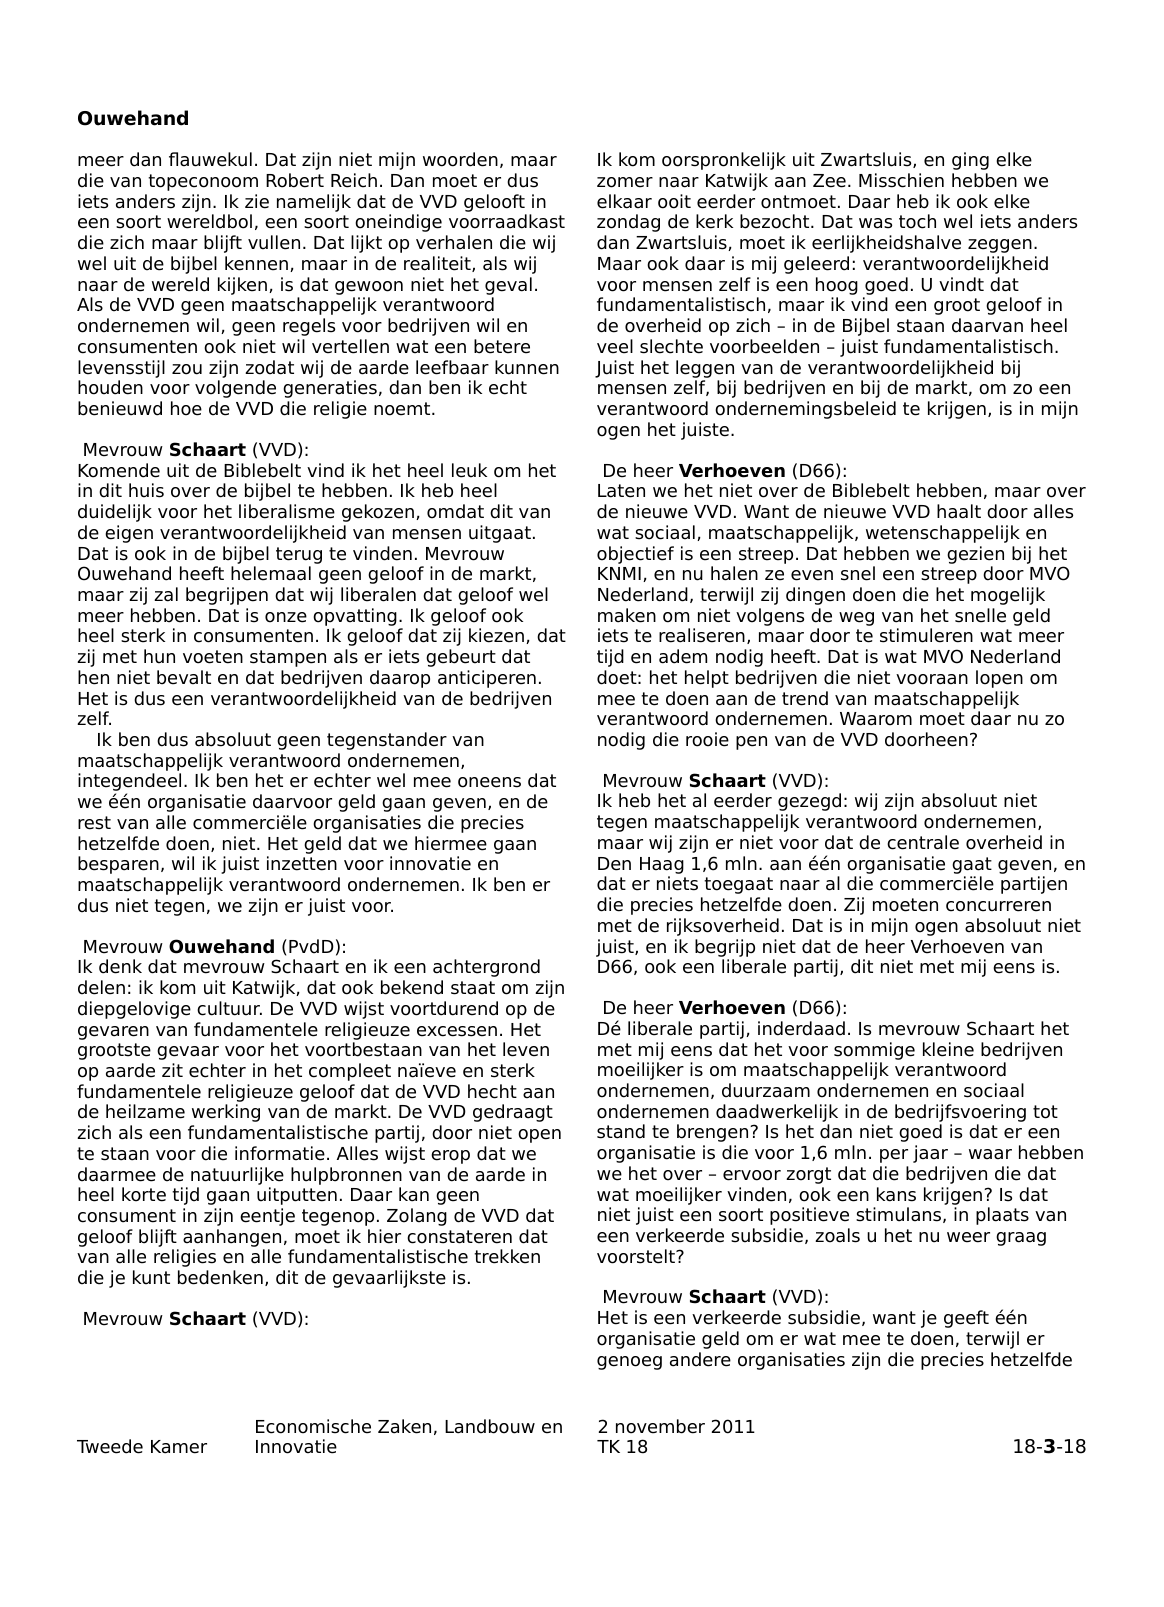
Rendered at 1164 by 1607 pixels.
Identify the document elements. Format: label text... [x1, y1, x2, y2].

text Ik heb het al eerder gezegd: wij zijn absoluut niet tegen maatschappelijk verantwoord ondernemen, maar wij zijn er niet voor dat de centrale overheid in Den Haag 1,6 mln. aan één organisatie gaat geven, en dat er niets toegaat naar al die commerciële partijen die precies hetzelfde doen. Zij moeten concurreren met de rijksoverheid. Dat is in mijn ogen absoluut niet juist, en ik begrijp niet dat de heer Verhoeven van D66, ook een liberale partij, dit niet met mij eens is. [596, 791, 1087, 978]
text Mevrouw Schaart (VVD): [77, 1309, 567, 1329]
text Komende uit de Biblebelt vind ik het heel leuk om het in dit huis over de bijbel te hebben. Ik heb heel duidelijk voor het liberalisme gekozen, omdat dit van de eigen verantwoordelijkheid van mensen uitgaat. Dat is ook in de bijbel terug te vinden. Mevrouw Ouwehand heeft helemaal geen geloof in de markt, maar zij zal begrijpen dat wij liberalen dat geloof wel meer hebben. Dat is onze opvatting. Ik geloof ook heel sterk in consumenten. Ik geloof dat zij kiezen, dat zij met hun voeten stampen als er iets gebeurt dat hen niet bevalt en dat bedrijven daarop anticiperen. Het is dus een verantwoordelijkheid van de bedrijven zelf. [77, 460, 567, 730]
text Dé liberale partij, inderdaad. Is mevrouw Schaart het met mij eens dat het voor sommige kleine bedrijven moeilijker is om maatschappelijk verantwoord ondernemen, duurzaam ondernemen en sociaal ondernemen daadwerkelijk in de bedrijfsvoering tot stand te brengen? Is het dan niet goed is dat er een organisatie is die voor 1,6 mln. per jaar – waar hebben we het over – ervoor zorgt dat die bedrijven die dat wat moeilijker vinden, ook een kans krijgen? Is dat niet juist een soort positieve stimulans, in plaats van een verkeerde subsidie, zoals u het nu weer graag voorstelt? [596, 1019, 1087, 1267]
text De heer Verhoeven (D66): [596, 460, 1087, 481]
text Ik denk dat mevrouw Schaart en ik een achtergrond delen: ik kom uit Katwijk, dat ook bekend staat om zijn diepgelovige cultuur. De VVD wijst voortdurend op de gevaren van fundamentele religieuze excessen. Het grootste gevaar voor het voortbestaan van het leven op aarde zit echter in het compleet naïeve en sterk fundamentele religieuze geloof dat de VVD hecht aan de heilzame werking van de markt. De VVD gedraagt zich als een fundamentalistische partij, door niet open te staan voor die informatie. Alles wijst erop dat we daarmee de natuurlijke hulpbronnen van de aarde in heel korte tijd gaan uitputten. Daar kan geen consument in zijn eentje tegenop. Zolang de VVD dat geloof blijft aanhangen, moet ik hier constateren dat van alle religies en alle fundamentalistische trekken die je kunt bedenken, dit de gevaarlijkste is. [77, 957, 567, 1289]
text Laten we het niet over de Biblebelt hebben, maar over de nieuwe VVD. Want de nieuwe VVD haalt door alles wat sociaal, maatschappelijk, wetenschappelijk en objectief is een streep. Dat hebben we gezien bij het KNMI, en nu halen ze even snel een streep door MVO Nederland, terwijl zij dingen doen die het mogelijk maken om niet volgens de weg van het snelle geld iets te realiseren, maar door te stimuleren wat meer tijd en adem nodig heeft. Dat is wat MVO Nederland doet: het helpt bedrijven die niet vooraan lopen om mee te doen aan de trend van maatschappelijk verantwoord ondernemen. Waarom moet daar nu zo nodig die rooie pen van de VVD doorheen? [596, 481, 1087, 751]
text Mevrouw Schaart (VVD): [77, 440, 567, 460]
text meer dan flauwekul. Dat zijn niet mijn woorden, maar die van topeconoom Robert Reich. Dan moet er dus iets anders zijn. Ik zie namelijk dat de VVD gelooft in een soort wereldbol, een soort oneindige voorraadkast die zich maar blijft vullen. Dat lijkt op verhalen die wij wel uit de bijbel kennen, maar in de realiteit, als wij naar de wereld kijken, is dat gewoon niet het geval. Als de VVD geen maatschappelijk verantwoord ondernemen wil, geen regels voor bedrijven wil en consumenten ook niet wil vertellen wat een betere levensstijl zou zijn zodat wij de aarde leefbaar kunnen houden voor volgende generaties, dan ben ik echt benieuwd hoe de VVD die religie noemt. [77, 150, 567, 420]
text Mevrouw Ouwehand (PvdD): [77, 936, 567, 957]
text Mevrouw Schaart (VVD): [596, 771, 1087, 791]
text Ik ben dus absoluut geen tegenstander van maatschappelijk verantwoord ondernemen, integendeel. Ik ben het er echter wel mee oneens dat we één organisatie daarvoor geld gaan geven, en de rest van alle commerciële organisaties die precies hetzelfde doen, niet. Het geld dat we hiermee gaan besparen, wil ik juist inzetten voor innovatie en maatschappelijk verantwoord ondernemen. Ik ben er dus niet tegen, we zijn er juist voor. [77, 730, 567, 916]
text Ik kom oorspronkelijk uit Zwartsluis, en ging elke zomer naar Katwijk aan Zee. Misschien hebben we elkaar ooit eerder ontmoet. Daar heb ik ook elke zondag de kerk bezocht. Dat was toch wel iets anders dan Zwartsluis, moet ik eerlijkheidshalve zeggen. Maar ook daar is mij geleerd: verantwoordelijkheid voor mensen zelf is een hoog goed. U vindt dat fundamentalistisch, maar ik vind een groot geloof in de overheid op zich – in de Bijbel staan daarvan heel veel slechte voorbeelden – juist fundamentalistisch. Juist het leggen van de verantwoordelijkheid bij mensen zelf, bij bedrijven en bij de markt, om zo een verantwoord ondernemingsbeleid te krijgen, is in mijn ogen het juiste. [596, 150, 1087, 440]
text Mevrouw Schaart (VVD): [596, 1287, 1087, 1308]
text Het is een verkeerde subsidie, want je geeft één organisatie geld om er wat mee te doen, terwijl er genoeg andere organisaties zijn die precies hetzelfde [596, 1308, 1087, 1370]
text De heer Verhoeven (D66): [596, 998, 1087, 1019]
